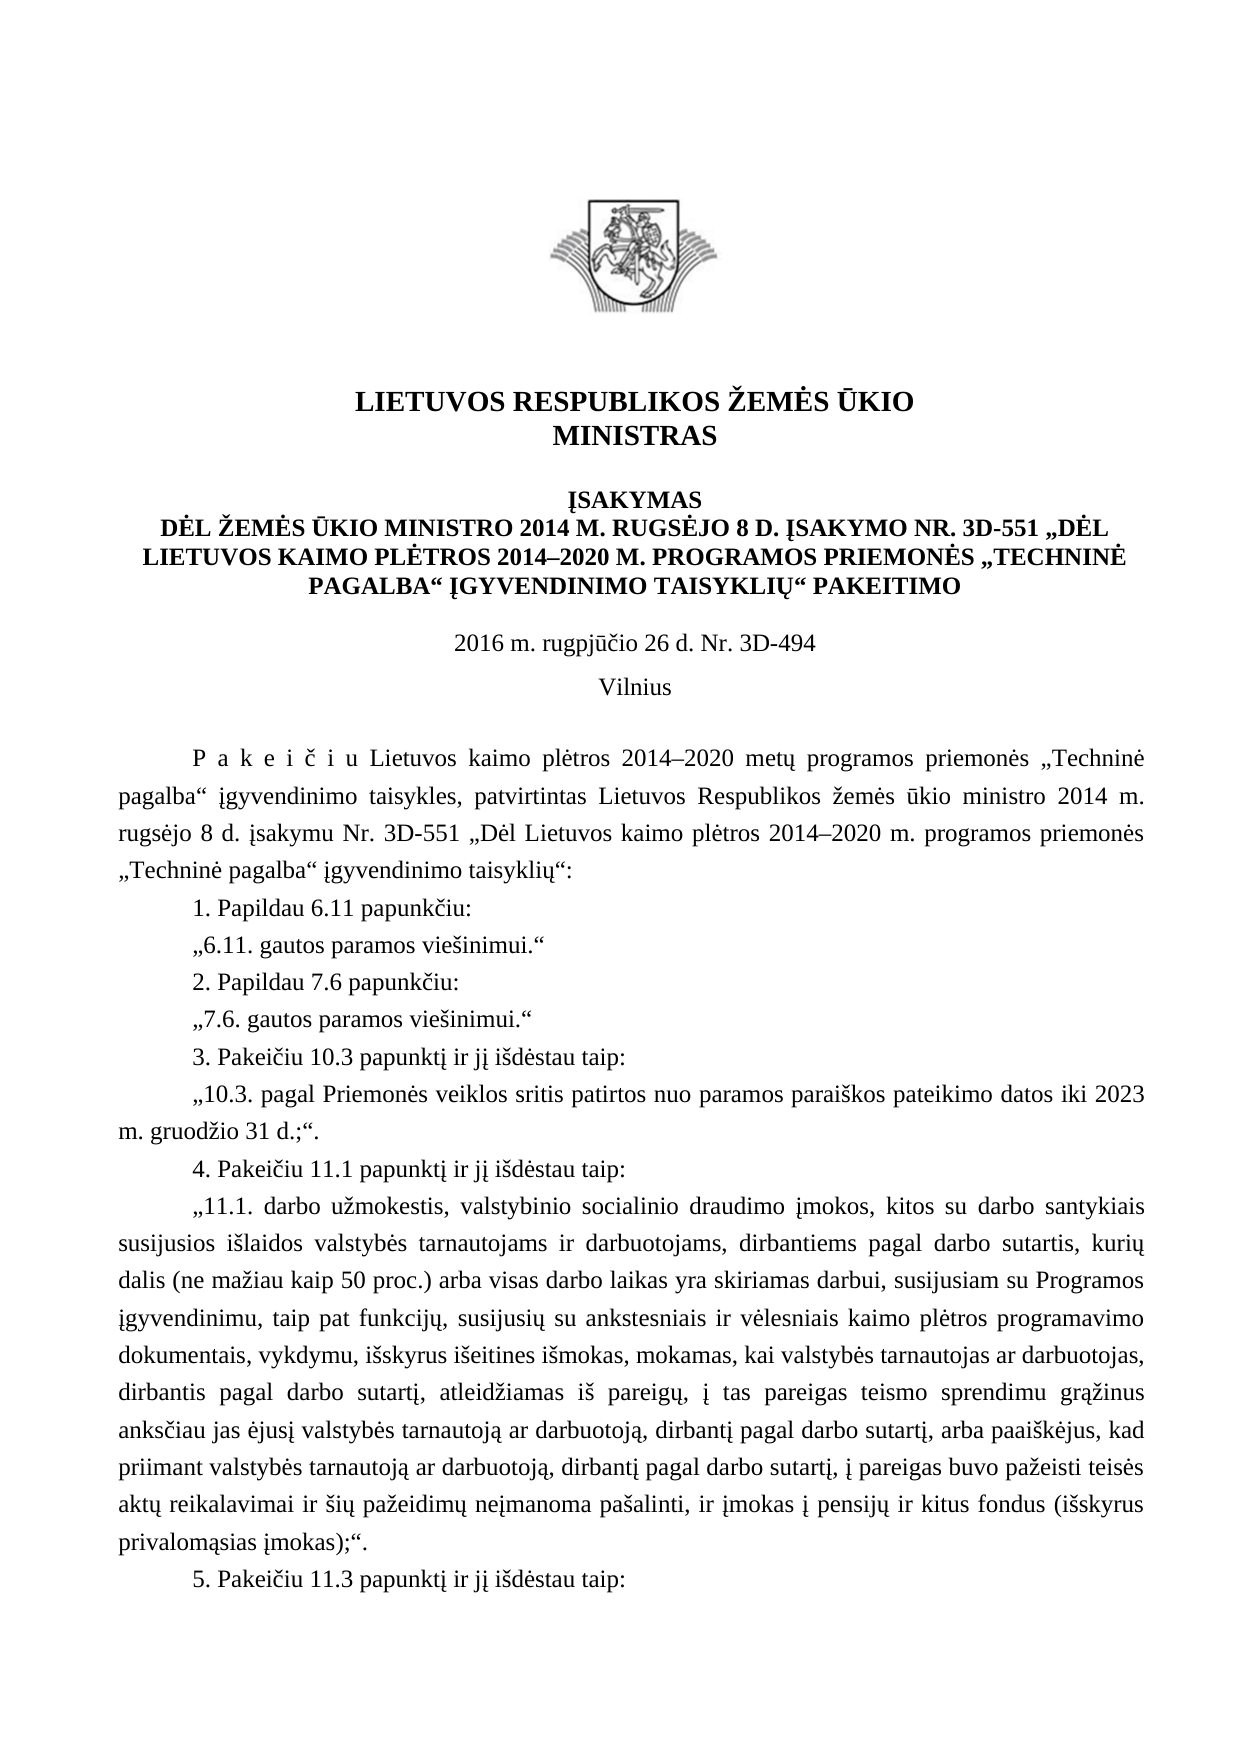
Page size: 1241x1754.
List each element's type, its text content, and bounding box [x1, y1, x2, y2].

text 3. Pakeičiu 10.3 papunktį ir jį išdėstau taip: [118, 1042, 1146, 1071]
text LIETUVOS RESPUBLIKOS ŽEMĖS ŪKIO [118, 384, 1152, 418]
text „6.11. gautos paramos viešinimui.“ [118, 930, 1146, 959]
text MINISTRAS [118, 418, 1152, 451]
text 5. Pakeičiu 11.3 papunktį ir jį išdėstau taip: [118, 1564, 1146, 1593]
text „11.1. darbo užmokestis, valstybinio socialinio draudimo įmokos, kitos su darbo santykiais susijusios išlaidos valstybės tarnautojams ir darbuotojams, dirbantiems pagal darbo sutartis, kurių dalis (ne mažiau kaip 50 proc.) arba visas darbo laikas yra skiriamas darbui, susijusiam su Programos įgyvendinimu, taip pat funkcijų, susijusių su ankstesniais ir vėlesniais kaimo plėtros programavimo dokumentais, vykdymu, išskyrus išeitines išmokas, mokamas, kai valstybės tarnautojas ar darbuotojas, dirbantis pagal darbo sutartį, atleidžiamas iš pareigų, į tas pareigas teismo sprendimu grąžinus anksčiau jas ėjusį valstybės tarnautoją ar darbuotoją, dirbantį pagal darbo sutartį, arba paaiškėjus, kad priimant valstybės tarnautoją ar darbuotoją, dirbantį pagal darbo sutartį, į pareigas buvo pažeisti teisės aktų reikalavimai ir šių pažeidimų neįmanoma pašalinti, ir įmokas į pensijų ir kitus fondus (išskyrus privalomąsias įmokas);“. [118, 1191, 1146, 1555]
text 2016 m. rugpjūčio 26 d. Nr. 3D-494 [118, 628, 1152, 657]
text 1. Papildau 6.11 papunkčiu: [118, 893, 1146, 921]
text „7.6. gautos paramos viešinimui.“ [118, 1004, 1146, 1033]
text P a k e i č i u Lietuvos kaimo plėtros 2014–2020 metų programos priemonės „Techninė pagalba“ įgyvendinimo taisykles, patvirtintas Lietuvos Respublikos žemės ūkio ministro 2014 m. rugsėjo 8 d. įsakymu Nr. 3D-551 „Dėl Lietuvos kaimo plėtros 2014–2020 m. programos priemonės „Techninė pagalba“ įgyvendinimo taisyklių“: [118, 743, 1146, 884]
text 2. Papildau 7.6 papunkčiu: [118, 967, 1146, 996]
text 4. Pakeičiu 11.1 papunktį ir jį išdėstau taip: [118, 1154, 1146, 1182]
text „10.3. pagal Priemonės veiklos sritis patirtos nuo paramos paraiškos pateikimo datos iki 2023 m. gruodžio 31 d.;“. [118, 1079, 1146, 1145]
text Vilnius [118, 672, 1152, 700]
text ĮSAKYMAS [118, 485, 1152, 513]
text DĖL ŽEMĖS ŪKIO MINISTRO 2014 M. RUGSĖJO 8 D. ĮSAKYMO NR. 3D-551 „DĖL LIETUVOS KAIMO PLĖTROS 2014–2020 M. PROGRAMOS PRIEMONĖS „TECHNINĖ PAGALBA“ ĮGYVENDINIMO TAISYKLIŲ“ PAKEITIMO [118, 513, 1152, 600]
